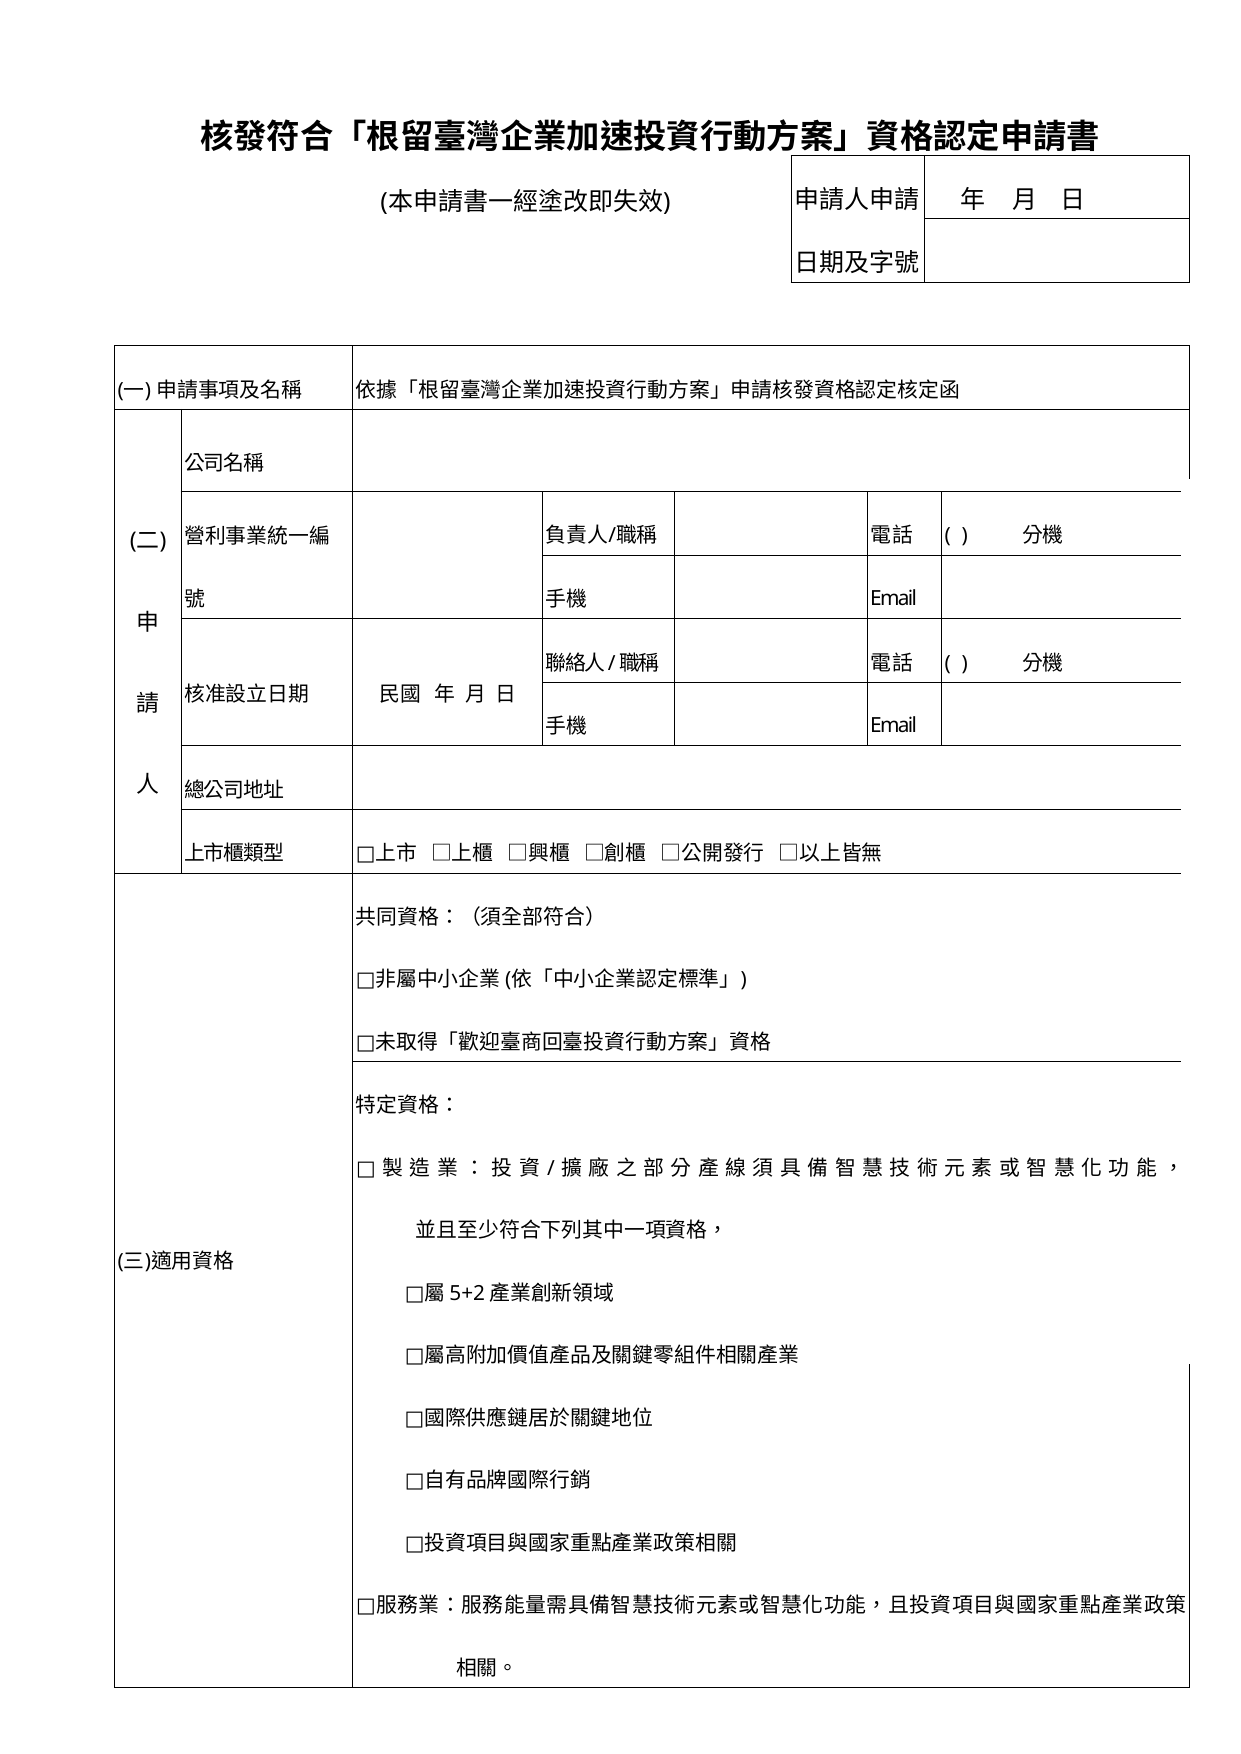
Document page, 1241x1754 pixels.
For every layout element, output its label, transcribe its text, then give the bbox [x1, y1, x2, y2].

table_cell [675, 683, 867, 745]
table_cell [110, 873, 114, 1061]
table_cell [925, 219, 1189, 282]
table_cell [675, 556, 867, 618]
table_cell 上市櫃類型 [182, 810, 352, 872]
table_cell 聯絡人 / 職稱 [543, 619, 674, 682]
table_cell Email [868, 556, 941, 618]
table_cell 公司名稱 [182, 410, 352, 491]
table_cell 電 話 [868, 492, 941, 555]
table_cell (二) 申 請 人 [1181, 479, 1240, 1364]
table_header 核發符合「根留臺灣企業加速投資行動方案」資格認定申請書 [110, 92, 1190, 345]
table_cell [110, 555, 114, 618]
table_cell 特定資格： □製造業：投資/擴廠之部分產線須具備智慧技術元素或智慧化功能， 並且至少符合下列其中一項資格， □屬5+2產業創新領域 □屬高附加價值產品及關鍵零組件相關產業 □國際供應鏈居於關鍵地位 □自有品牌國際行銷 □投資項目與國家重點產業政策相關 □服務業：服務能量需具備智慧技術元素或智慧化功能，且投資項目與國家重點產業政策 相關。 [353, 1062, 1189, 1687]
table_cell [110, 491, 114, 555]
table_cell (三)適用資格 [115, 874, 352, 1687]
table_cell [353, 492, 542, 618]
table_cell 手機 [543, 556, 674, 618]
table_cell 負責人/職稱 [543, 492, 674, 555]
table_cell Email [868, 683, 941, 745]
table_cell ( ) 分機 [942, 492, 1181, 555]
table_cell □上市 □上櫃 □興櫃 □創櫃 □公開發行 □以上皆無 [353, 810, 1181, 872]
table_cell [110, 345, 114, 409]
table_cell 電 話 [868, 619, 941, 682]
table_cell 總公司地址 [182, 746, 352, 809]
table_cell 依據「根留臺灣企業加速投資行動方案」申請核發資格認定核定函 [353, 346, 1189, 409]
table_header 年 月 日 [925, 156, 1189, 218]
table_cell [675, 619, 867, 682]
table_cell 核准設立日期 [182, 619, 352, 745]
table_cell [110, 618, 114, 682]
table_cell [110, 745, 114, 809]
table_cell [942, 683, 1181, 745]
table_cell (一) 申請事項及名稱 [115, 346, 352, 409]
table_cell [675, 492, 867, 555]
table_header 申請人申請 日期及字號 [792, 156, 924, 282]
table_cell 共同資格：（須全部符合） □非屬中小企業 (依「中小企業認定標準」) □未取得「歡迎臺商回臺投資行動方案」資格 [353, 874, 1181, 1061]
table_cell [110, 809, 114, 872]
table_cell 手機 [543, 683, 674, 745]
table_cell (二) 申 請 人 [115, 410, 181, 872]
table_cell [353, 746, 1181, 809]
table_cell ( ) 分機 [942, 619, 1181, 682]
table_header (本申請書一經塗改即失效) [117, 155, 791, 282]
table_cell [942, 556, 1181, 618]
table_cell [353, 410, 1189, 491]
table_cell [110, 682, 114, 745]
table_cell 營利事業統一編號 [182, 492, 352, 618]
table_cell [110, 1061, 114, 1687]
table_cell [110, 409, 114, 491]
table_cell 民國 年 月 日 [353, 619, 542, 745]
